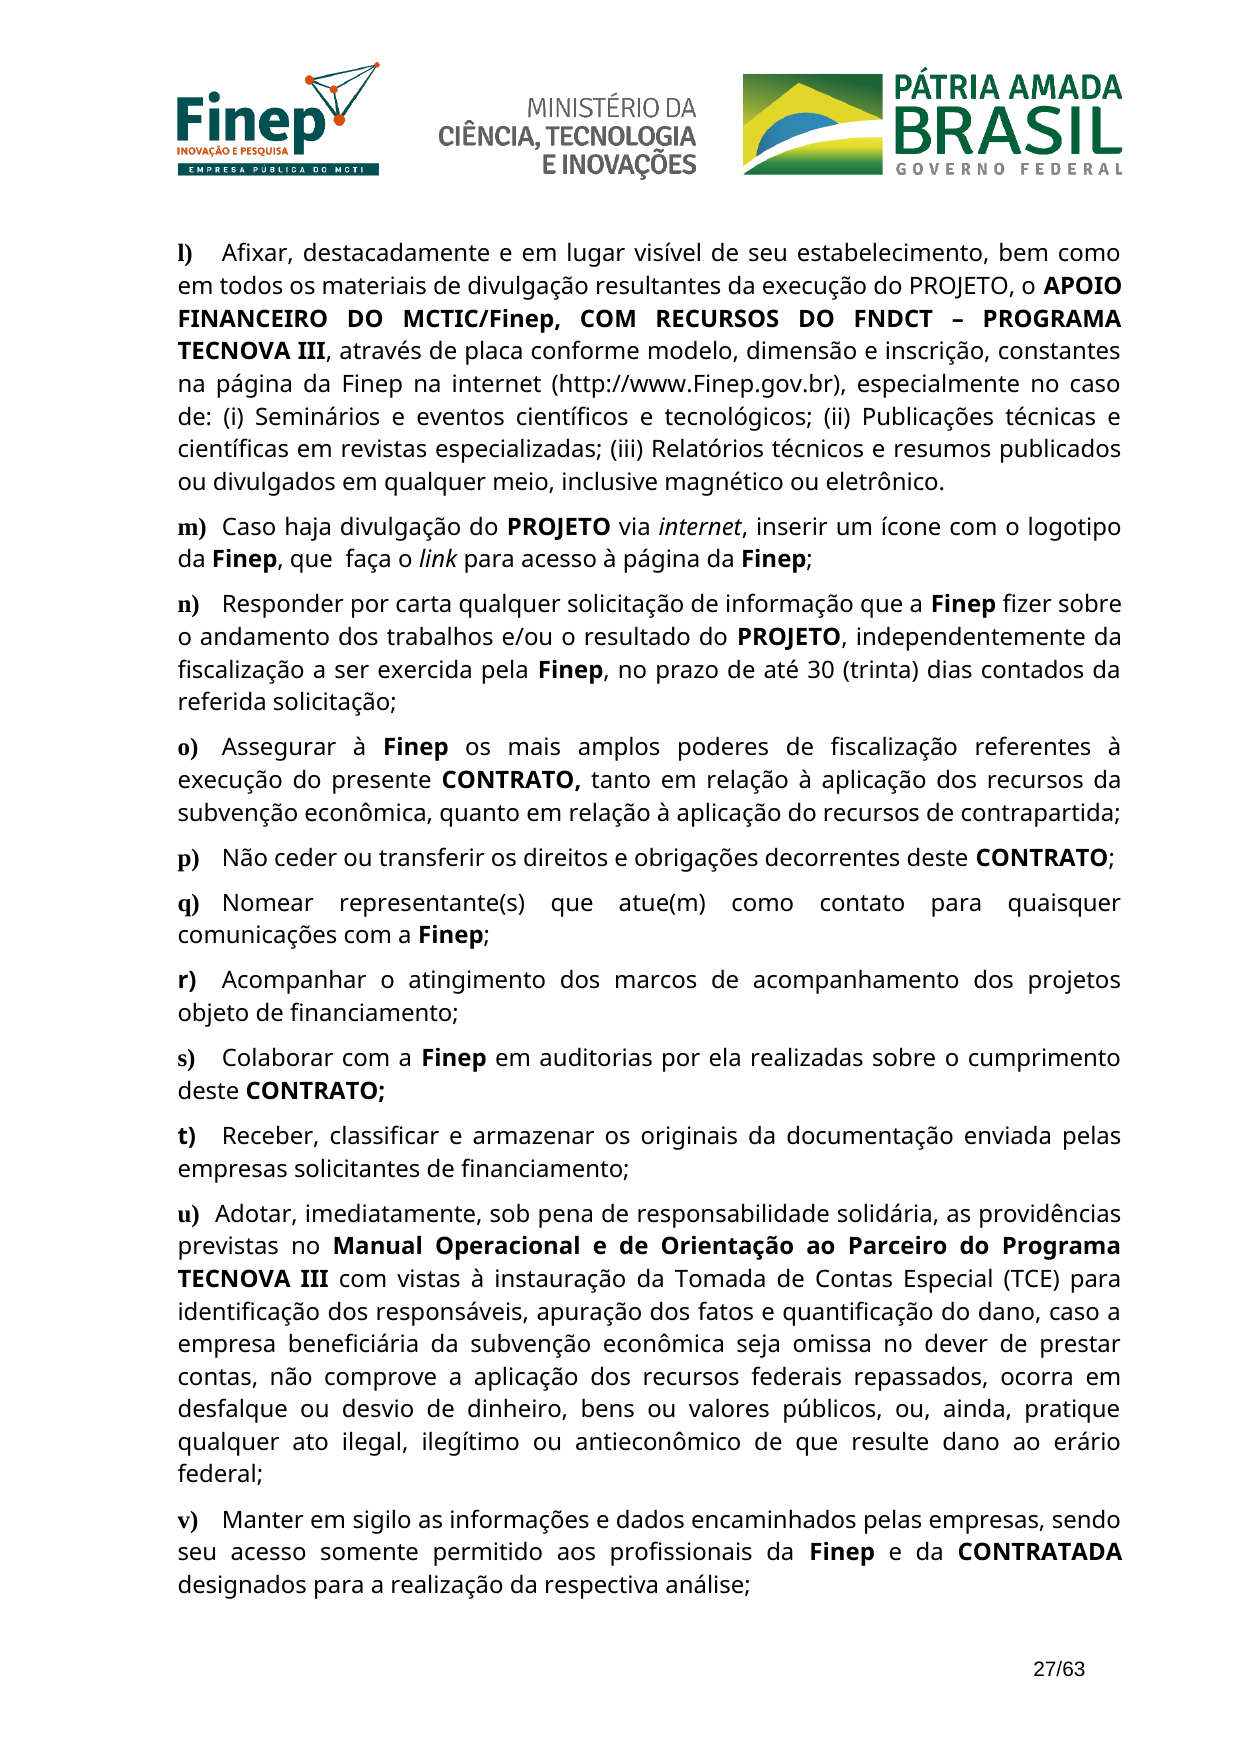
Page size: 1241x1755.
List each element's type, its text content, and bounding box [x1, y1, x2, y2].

list Manter em sigilo as informações e dados encaminhados pelas empresas, sendo seu acesso somente permitido aos profissionais da Finep e da CONTRATADA designados para a realização da respectiva análise; [177, 1502, 1122, 1600]
list Responder por carta qualquer solicitação de informação que a Finep fizer sobre o andamento dos trabalhos e/ou o resultado do PROJETO, independentemente da fiscalização a ser exercida pela Finep, no prazo de até 30 (trinta) dias contados da referida solicitação; [177, 587, 1122, 718]
list Adotar, imediatamente, sob pena de responsabilidade solidária, as providências previstas no Manual Operacional e de Orientação ao Parceiro do Programa TECNOVA III com vistas à instauração da Tomada de Contas Especial (TCE) para identificação dos responsáveis, apuração dos fatos e quantificação do dano, caso a empresa beneficiária da subvenção econômica seja omissa no dever de prestar contas, não comprove a aplicação dos recursos federais repassados, ocorra em desfalque ou desvio de dinheiro, bens ou valores públicos, ou, ainda, pratique qualquer ato ilegal, ilegítimo ou antieconômico de que resulte dano ao erário federal; [177, 1196, 1122, 1490]
list Receber, classificar e armazenar os originais da documentação enviada pelas empresas solicitantes de financiamento; [177, 1119, 1122, 1184]
list Caso haja divulgação do PROJETO via internet, inserir um ícone com o logotipo da Finep, que faça o link para acesso à página da Finep; [177, 509, 1122, 575]
list Colaborar com a Finep em auditorias por ela realizadas sobre o cumprimento deste CONTRATO; [177, 1041, 1122, 1106]
list Não ceder ou transferir os direitos e obrigações decorrentes deste CONTRATO; [177, 841, 1122, 873]
list Afixar, destacadamente e em lugar visível de seu estabelecimento, bem como em todos os materiais de divulgação resultantes da execução do PROJETO, o APOIO FINANCEIRO DO MCTIC/Finep, COM RECURSOS DO FNDCT – PROGRAMA TECNOVA III, através de placa conforme modelo, dimensão e inscrição, constantes na página da Finep na internet (http://www.Finep.gov.br), especialmente no caso de: (i) Seminários e eventos científicos e tecnológicos; (ii) Publicações técnicas e científicas em revistas especializadas; (iii) Relatórios técnicos e resumos publicados ou divulgados em qualquer meio, inclusive magnético ou eletrônico. [177, 236, 1122, 497]
list Nomear representante(s) que atue(m) como contato para quaisquer comunicações com a Finep; [177, 886, 1122, 951]
list Assegurar à Finep os mais amplos poderes de fiscalização referentes à execução do presente CONTRATO, tanto em relação à aplicação dos recursos da subvenção econômica, quanto em relação à aplicação do recursos de contrapartida; [177, 730, 1122, 828]
list Acompanhar o atingimento dos marcos de acompanhamento dos projetos objeto de financiamento; [177, 963, 1122, 1028]
